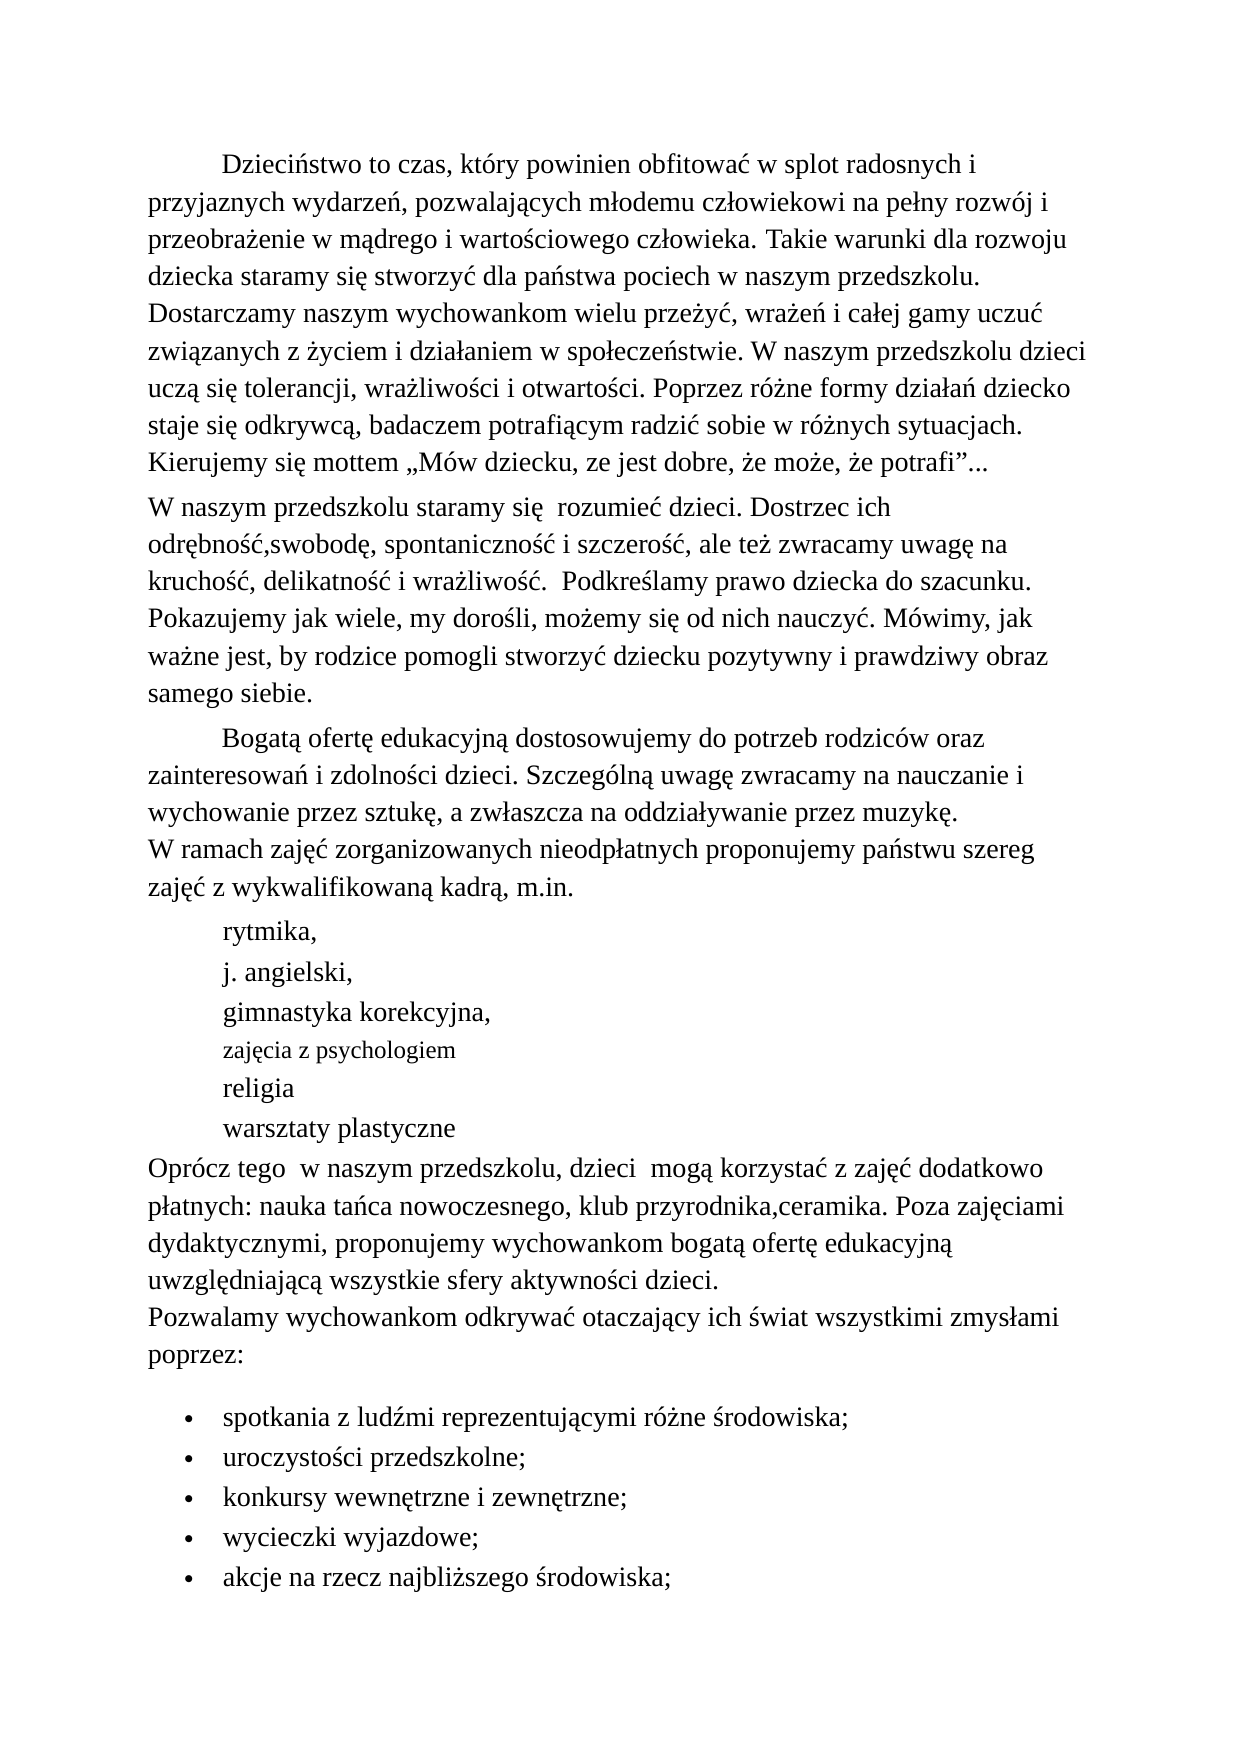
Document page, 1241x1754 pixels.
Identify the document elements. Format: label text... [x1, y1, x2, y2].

list zajęcia z psychologiem [185, 1035, 1093, 1063]
text Dzieciństwo to czas, który powinien obfitować w splot radosnych i przyjaznych wydarzeń, pozwalających młodemu człowiekowi na pełny rozwój i przeobrażenie w mądrego i wartościowego człowieka. Takie warunki dla rozwoju dziecka staramy się stworzyć dla państwa pociech w naszym przedszkolu. Dostarczamy naszym wychowankom wielu przeżyć, wrażeń i całej gamy uczuć związanych z życiem i działaniem w społeczeństwie. W naszym przedszkolu dzieci uczą się tolerancji, wrażliwości i otwartości. Poprzez różne formy działań dziecko staje się odkrywcą, badaczem potrafiącym radzić sobie w różnych sytuacjach. Kierujemy się mottem „Mów dziecku, ze jest dobre, że może, że potrafi”... [148, 148, 1093, 477]
list konkursy wewnętrzne i zewnętrzne; [185, 1480, 1093, 1512]
list akcje na rzecz najbliższego środowiska; [185, 1560, 1093, 1592]
list uroczystości przedszkolne; [185, 1440, 1093, 1472]
list religia [185, 1071, 1093, 1104]
text W naszym przedszkolu staramy się rozumieć dzieci. Dostrzec ich odrębność,swobodę, spontaniczność i szczerość, ale też zwracamy uwagę na kruchość, delikatność i wrażliwość. Podkreślamy prawo dziecka do szacunku. Pokazujemy jak wiele, my dorośli, możemy się od nich nauczyć. Mówimy, jak ważne jest, by rodzice pomogli stworzyć dziecku pozytywny i prawdziwy obraz samego siebie. [148, 490, 1093, 708]
list gimnastyka korekcyjna, [185, 995, 1093, 1027]
list j. angielski, [185, 954, 1093, 987]
text Oprócz tego w naszym przedszkolu, dzieci mogą korzystać z zajęć dodatkowo płatnych: nauka tańca nowoczesnego, klub przyrodnika,ceramika. Poza zajęciami dydaktycznymi, proponujemy wychowankom bogatą ofertę edukacyjną uwzględniającą wszystkie sfery aktywności dzieci. Pozwalamy wychowankom odkrywać otaczający ich świat wszystkimi zmysłami poprzez: [148, 1151, 1093, 1370]
list wycieczki wyjazdowe; [185, 1520, 1093, 1552]
text Bogatą ofertę edukacyjną dostosowujemy do potrzeb rodziców oraz zainteresowań i zdolności dzieci. Szczególną uwagę zwracamy na nauczanie i wychowanie przez sztukę, a zwłaszcza na oddziaływanie przez muzykę. W ramach zajęć zorganizowanych nieodpłatnych proponujemy państwu szereg zajęć z wykwalifikowaną kadrą, m.in. [148, 721, 1093, 902]
list warsztaty plastyczne [185, 1111, 1093, 1144]
list rytmika, [185, 914, 1093, 947]
list spotkania z ludźmi reprezentującymi różne środowiska; [185, 1399, 1093, 1432]
